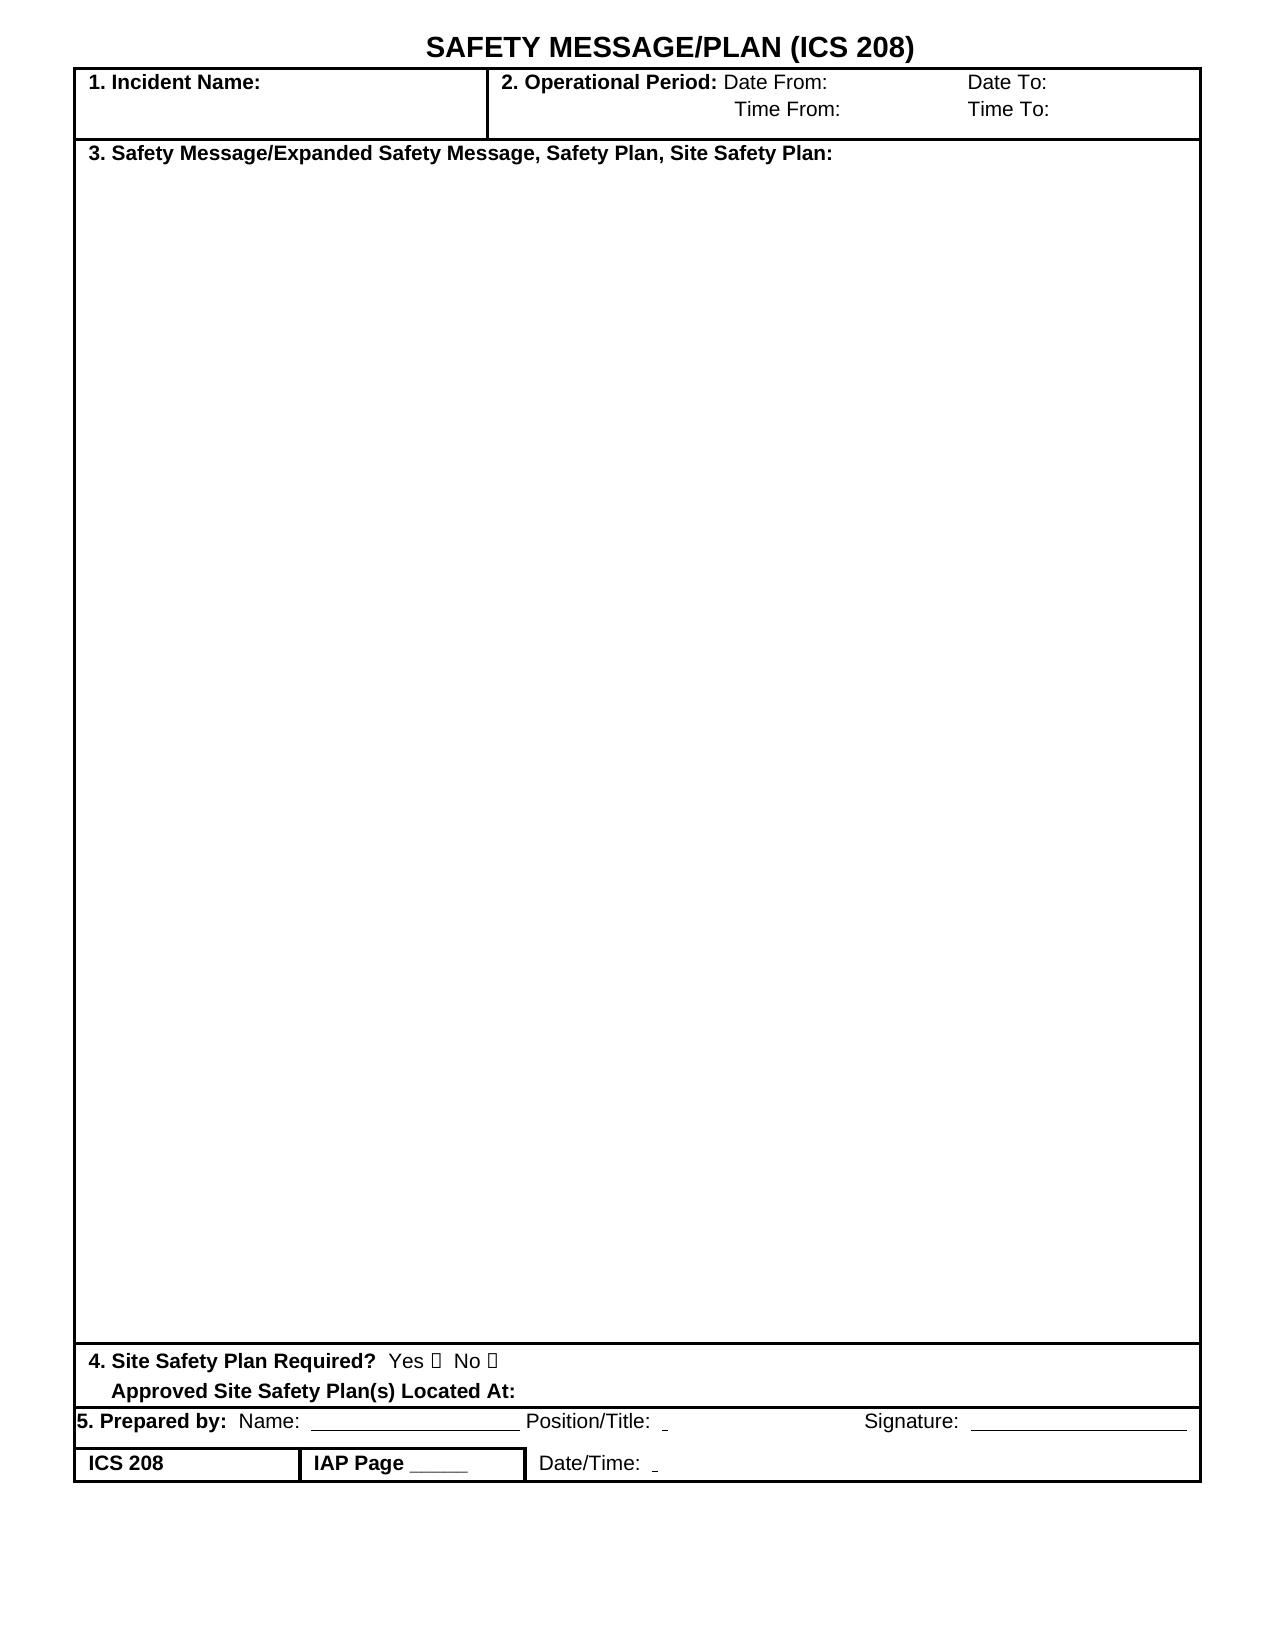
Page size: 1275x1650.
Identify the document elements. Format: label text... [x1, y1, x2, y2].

table_cell Date/Time: [527, 1447, 862, 1480]
table_cell 4. Site Safety Plan Required? Yes  No  Approved Site Safety Plan(s) Located At: [76, 1345, 862, 1406]
table_cell [863, 141, 1199, 1342]
table_cell Time From: [489, 96, 862, 138]
table_cell [863, 1345, 1199, 1406]
table_cell Time To: [863, 96, 1199, 138]
table_cell 5. Prepared by: Name: Position/Title: [76, 1409, 862, 1447]
table_cell Signature: [863, 1409, 1199, 1480]
table_header 1. Incident Name: [76, 70, 486, 96]
table_header Date To: [863, 70, 1199, 96]
table_cell 3. Safety Message/Expanded Safety Message, Safety Plan, Site Safety Plan: [76, 141, 862, 1342]
table_cell [76, 96, 486, 138]
text SAFETY MESSAGE/PLAN (ICS 208) [75, 30, 915, 64]
table_cell ICS 208 [76, 1450, 298, 1480]
table_header 2. Operational Period: Date From: [489, 70, 862, 96]
table_cell IAP Page _____ [302, 1450, 523, 1480]
